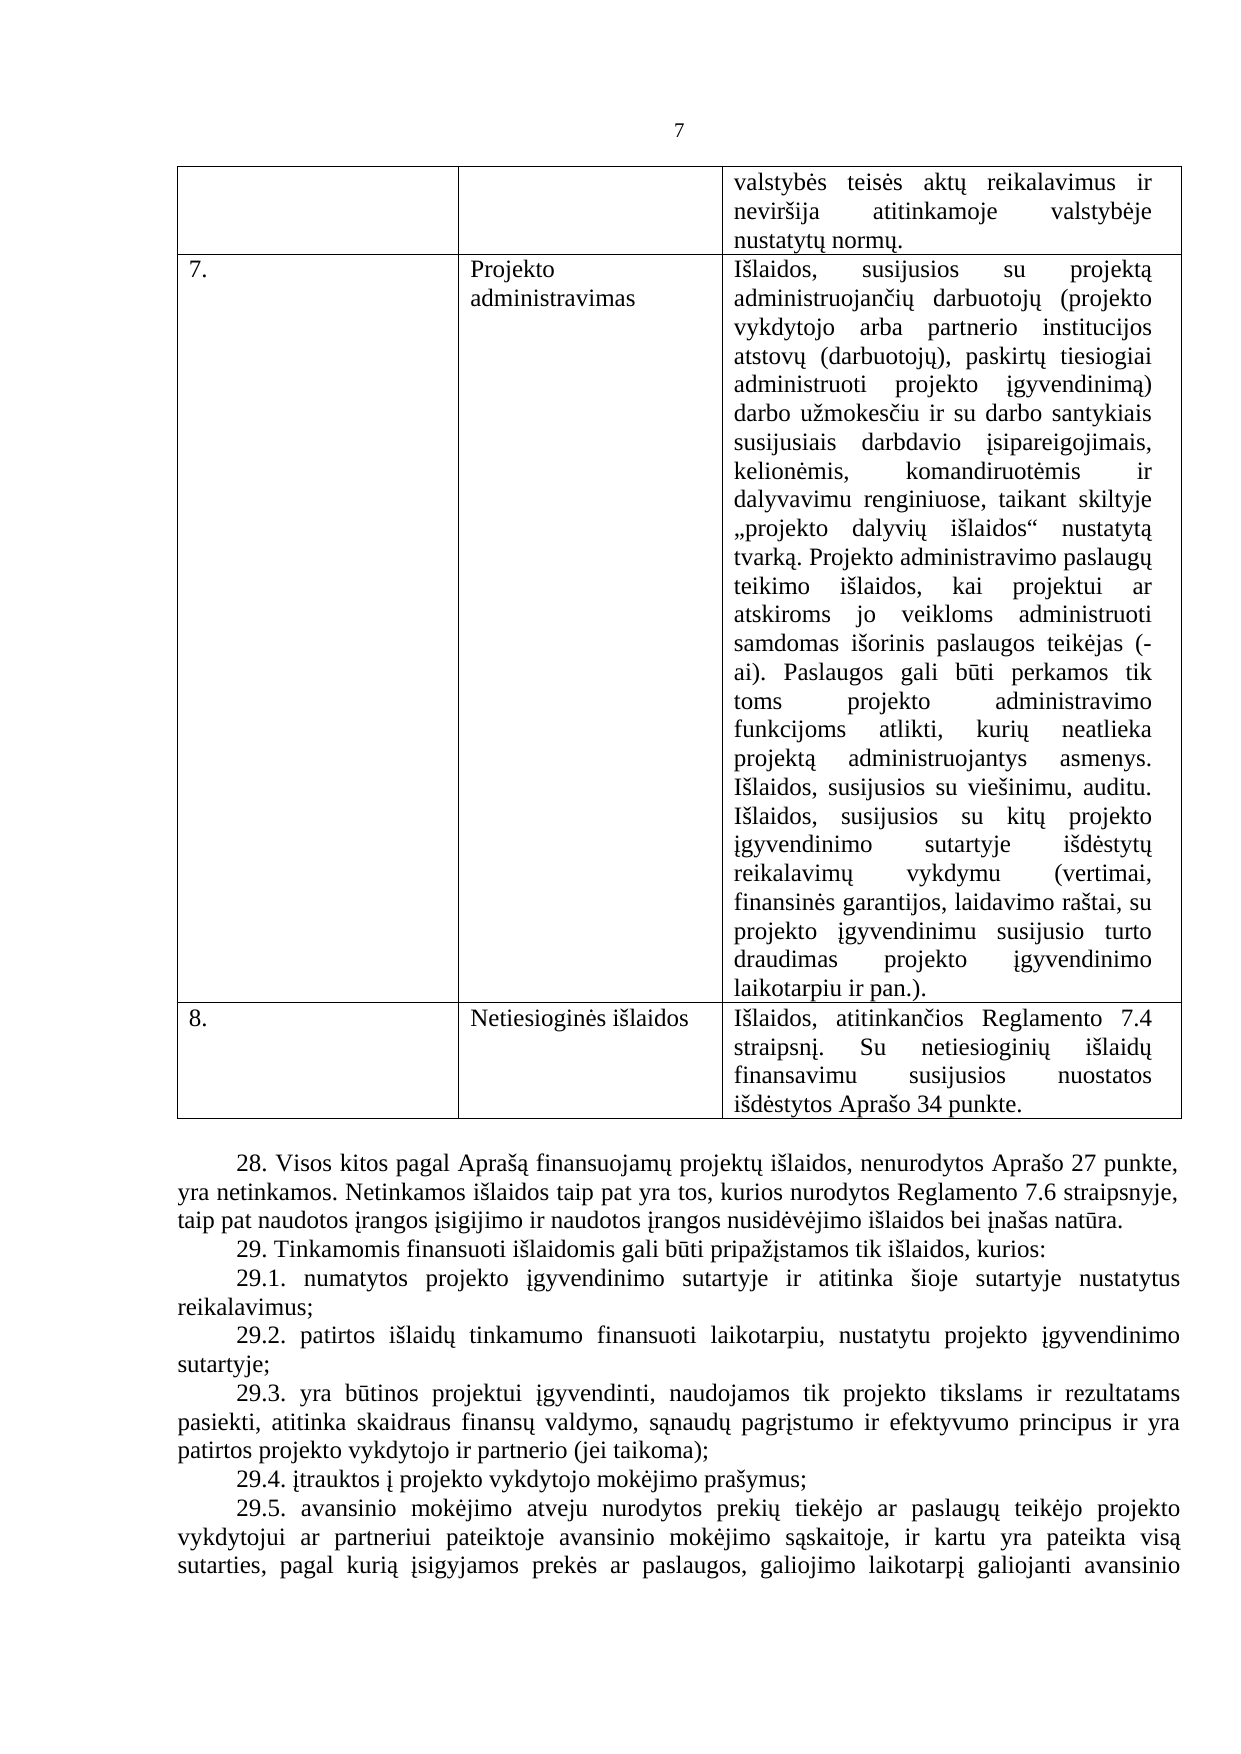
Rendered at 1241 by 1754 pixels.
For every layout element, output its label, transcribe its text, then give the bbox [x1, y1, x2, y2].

text 29.5. avansinio mokėjimo atveju nurodytos prekių tiekėjo ar paslaugų teikėjo projekto vykdytojui ar partneriui pateiktoje avansinio mokėjimo sąskaitoje, ir kartu yra pateikta visą sutarties, pagal kurią įsigyjamos prekės ar paslaugos, galiojimo laikotarpį galiojanti avansinio [177, 1493, 1181, 1579]
table_cell Išlaidos, atitinkančios Reglamento 7.4 straipsnį. Su netiesioginių išlaidų finansavimu susijusios nuostatos išdėstytos Aprašo 34 punkte. [723, 1003, 1181, 1118]
text 29. Tinkamomis finansuoti išlaidomis gali būti pripažįstamos tik išlaidos, kurios: [177, 1234, 1181, 1263]
text 28. Visos kitos pagal Aprašą finansuojamų projektų išlaidos, nenurodytos Aprašo 27 punkte, yra netinkamos. Netinkamos išlaidos taip pat yra tos, kurios nurodytos Reglamento 7.6 straipsnyje, taip pat naudotos įrangos įsigijimo ir naudotos įrangos nusidėvėjimo išlaidos bei įnašas natūra. [177, 1148, 1179, 1234]
table_cell valstybės teisės aktų reikalavimus ir neviršija atitinkamoje valstybėje nustatytų normų. [723, 167, 1181, 253]
table_cell Išlaidos, susijusios su projektą administruojančių darbuotojų (projekto vykdytojo arba partnerio institucijos atstovų (darbuotojų), paskirtų tiesiogiai administruoti projekto įgyvendinimą) darbo užmokesčiu ir su darbo santykiais susijusiais darbdavio įsipareigojimais, kelionėmis, komandiruotėmis ir dalyvavimu renginiuose, taikant skiltyje „projekto dalyvių išlaidos“ nustatytą tvarką. Projekto administravimo paslaugų teikimo išlaidos, kai projektui ar atskiroms jo veikloms administruoti samdomas išorinis paslaugos teikėjas (-ai). Paslaugos gali būti perkamos tik toms projekto administravimo funkcijoms atlikti, kurių neatlieka projektą administruojantys asmenys. Išlaidos, susijusios su viešinimu, auditu. Išlaidos, susijusios su kitų projekto įgyvendinimo sutartyje išdėstytų reikalavimų vykdymu (vertimai, finansinės garantijos, laidavimo raštai, su projekto įgyvendinimu susijusio turto draudimas projekto įgyvendinimo laikotarpiu ir pan.). [723, 255, 1181, 1002]
table_cell 7. [178, 255, 458, 1002]
table_cell Projekto administravimas [459, 255, 722, 1002]
text 29.4. įtrauktos į projekto vykdytojo mokėjimo prašymus; [177, 1464, 1181, 1493]
text 29.1. numatytos projekto įgyvendinimo sutartyje ir atitinka šioje sutartyje nustatytus reikalavimus; [177, 1263, 1181, 1320]
table_cell 8. [178, 1003, 458, 1118]
table_cell [178, 167, 458, 253]
table_cell Netiesioginės išlaidos [459, 1003, 722, 1118]
table_cell [459, 167, 722, 253]
text 29.3. yra būtinos projektui įgyvendinti, naudojamos tik projekto tikslams ir rezultatams pasiekti, atitinka skaidraus finansų valdymo, sąnaudų pagrįstumo ir efektyvumo principus ir yra patirtos projekto vykdytojo ir partnerio (jei taikoma); [177, 1378, 1181, 1464]
text 29.2. patirtos išlaidų tinkamumo finansuoti laikotarpiu, nustatytu projekto įgyvendinimo sutartyje; [177, 1320, 1181, 1378]
